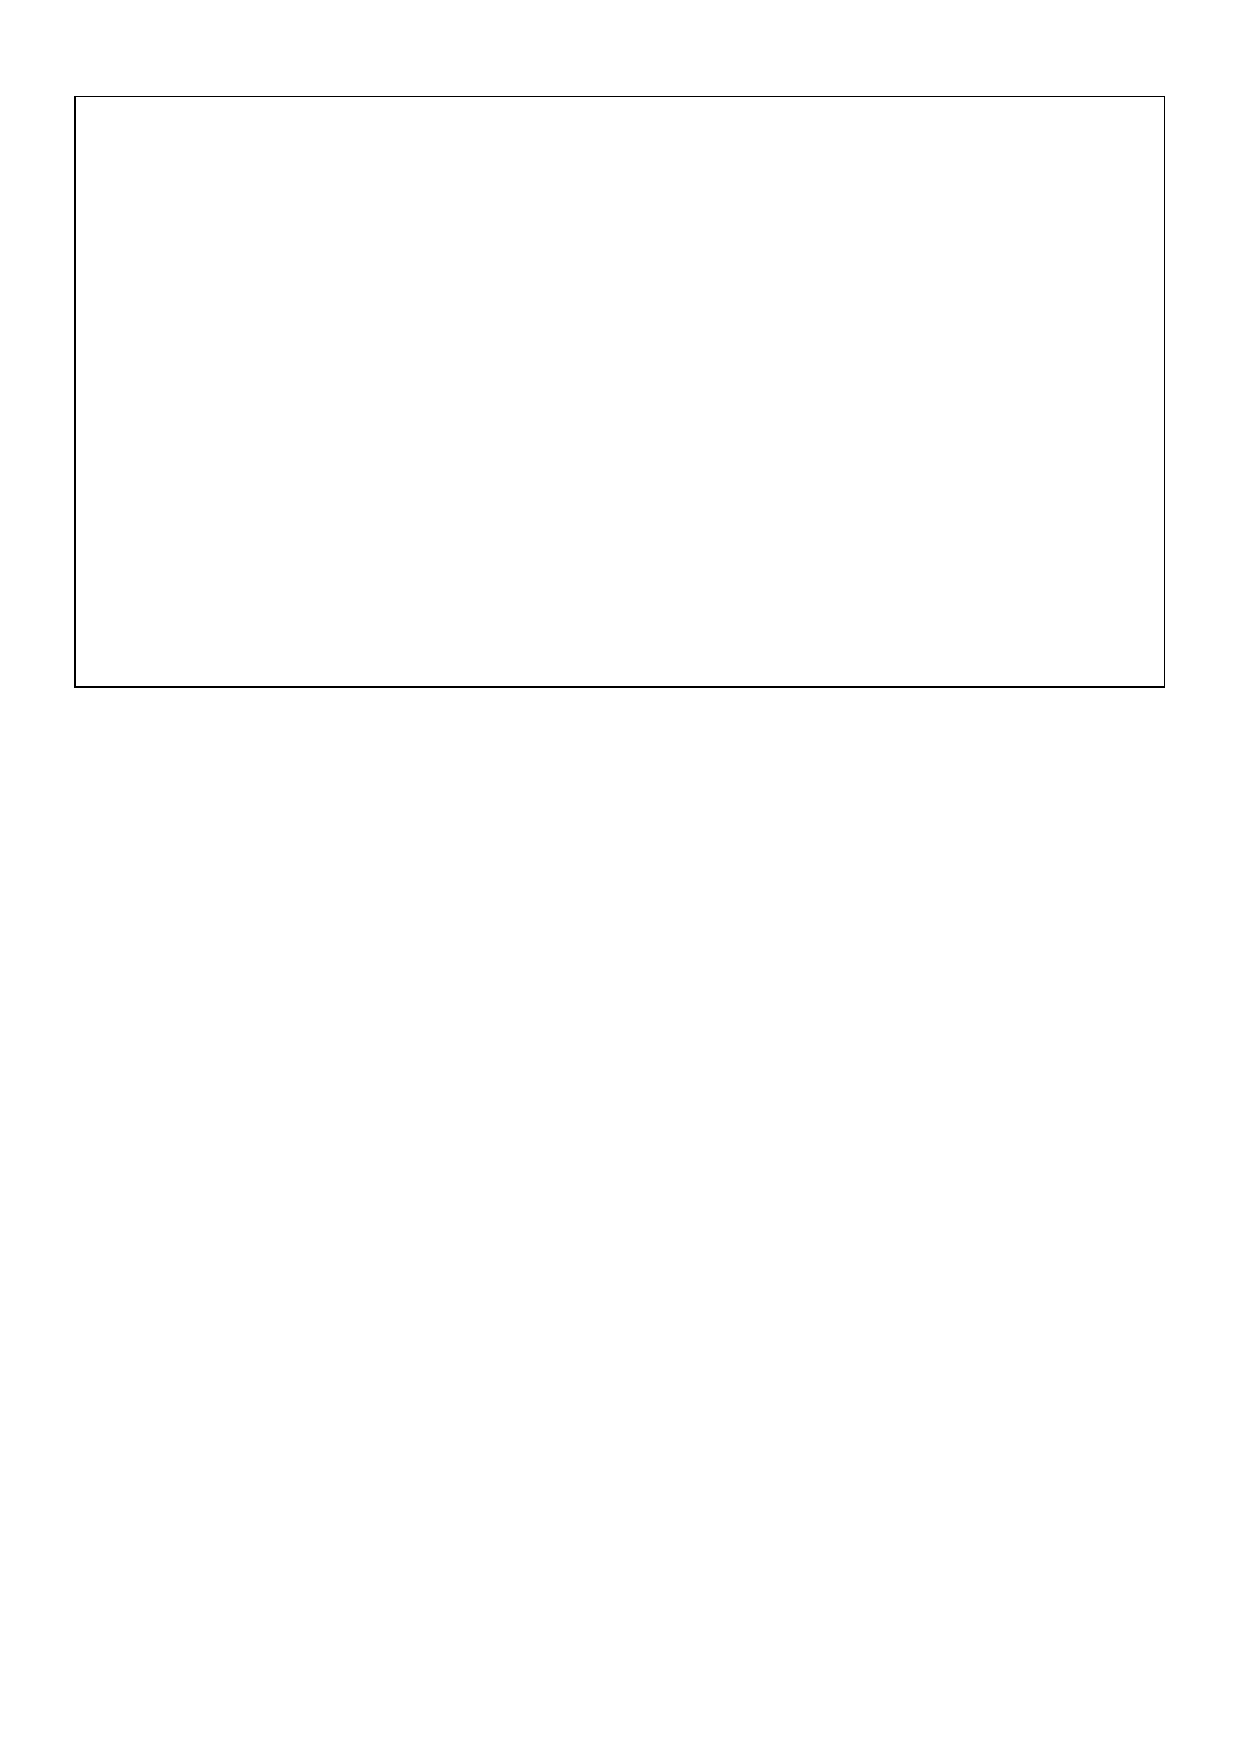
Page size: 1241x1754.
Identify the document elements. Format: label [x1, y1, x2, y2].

table_cell [76, 97, 1164, 686]
